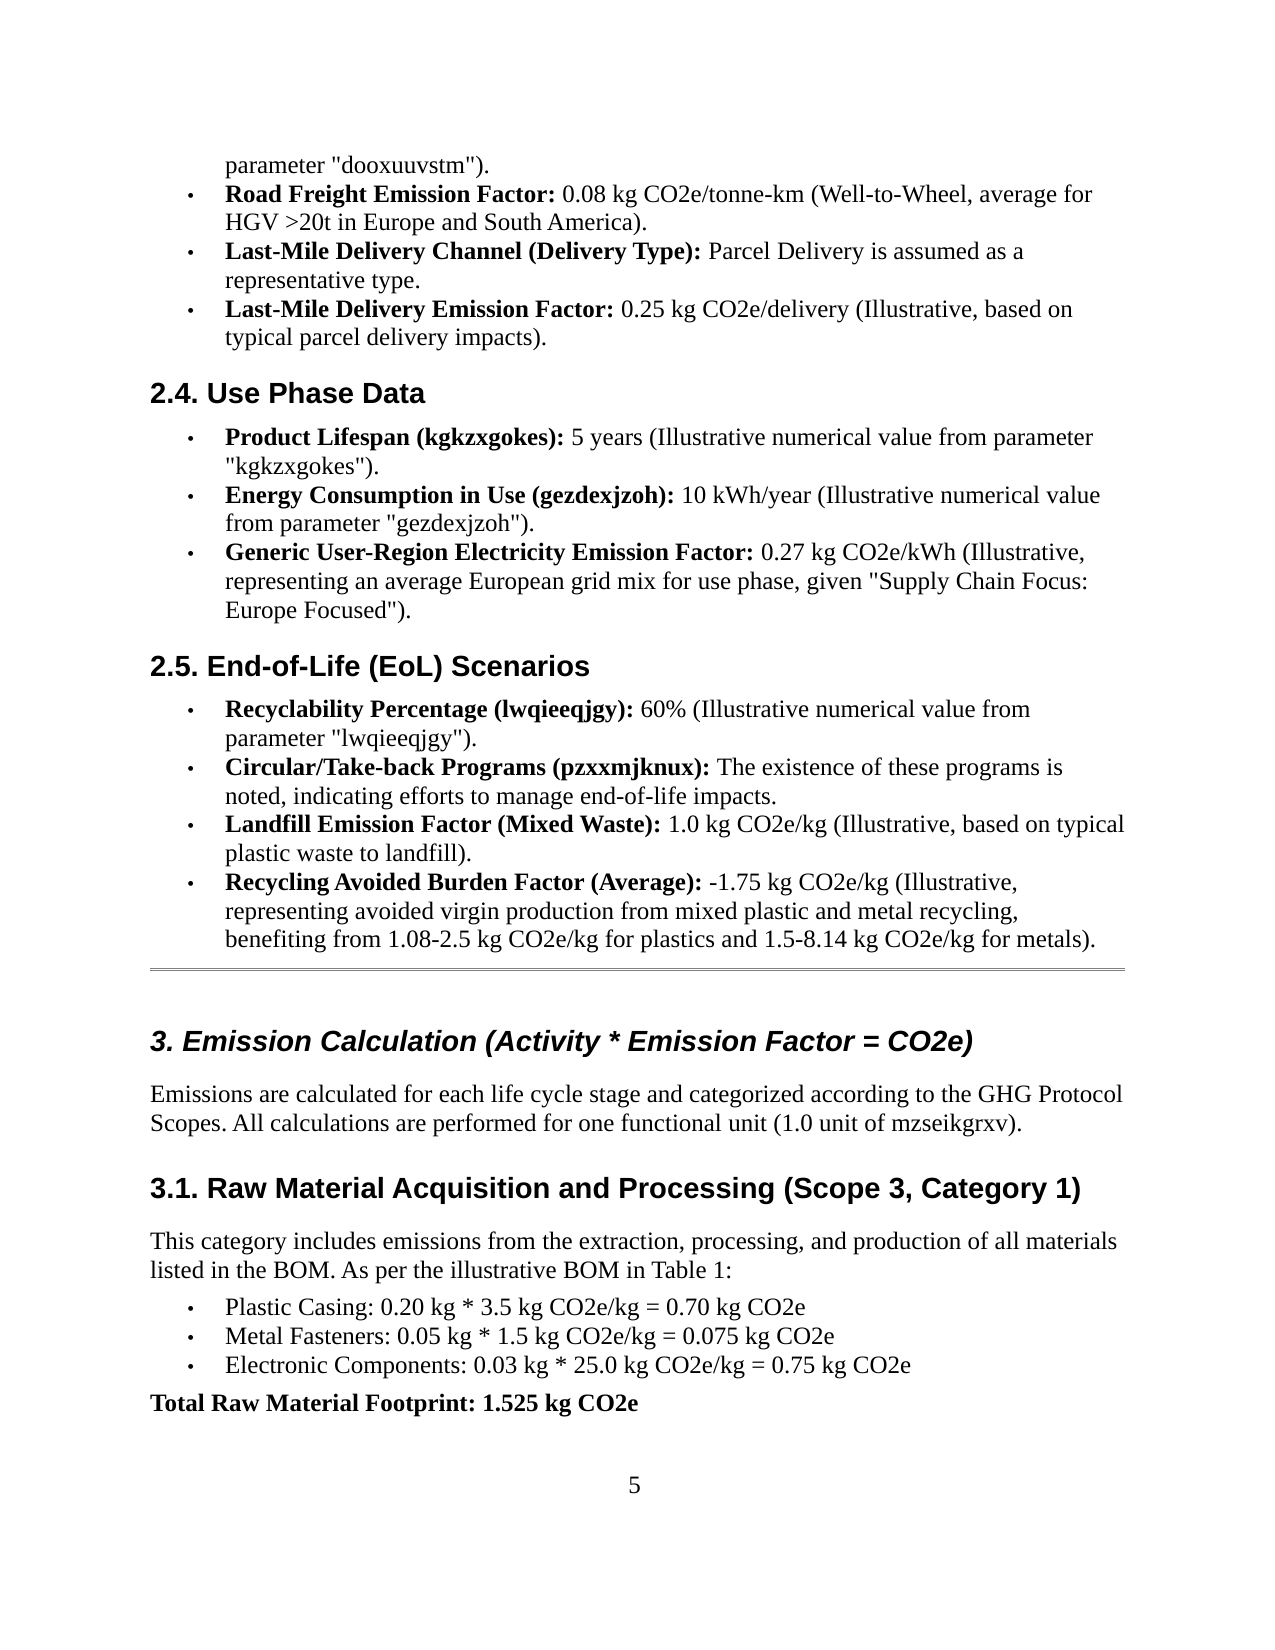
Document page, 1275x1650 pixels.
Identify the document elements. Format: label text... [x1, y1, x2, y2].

subtitle 2.4. Use Phase Data [150, 376, 1125, 410]
subtitle 3. Emission Calculation (Activity * Emission Factor = CO2e) [150, 1024, 1125, 1058]
list Energy Consumption in Use (gezdexjzoh): 10 kWh/year (Illustrative numerical value from parameter "gezdexjzoh"). [187, 480, 1125, 537]
list Last-Mile Delivery Emission Factor: 0.25 kg CO2e/delivery (Illustrative, based on typical parcel delivery impacts). [187, 294, 1125, 351]
list Electronic Components: 0.03 kg * 25.0 kg CO2e/kg = 0.75 kg CO2e [187, 1350, 1125, 1379]
list Last-Mile Delivery Channel (Delivery Type): Parcel Delivery is assumed as a representative type. [187, 236, 1125, 294]
list Recycling Avoided Burden Factor (Average): -1.75 kg CO2e/kg (Illustrative, representing avoided virgin production from mixed plastic and metal recycling, benefiting from 1.08-2.5 kg CO2e/kg for plastics and 1.5-8.14 kg CO2e/kg for metals). [187, 867, 1125, 953]
list Generic User-Region Electricity Emission Factor: 0.27 kg CO2e/kWh (Illustrative, representing an average European grid mix for use phase, given "Supply Chain Focus: Europe Focused"). [187, 537, 1125, 623]
subtitle 2.5. End-of-Life (EoL) Scenarios [150, 648, 1125, 682]
list Road Freight Emission Factor: 0.08 kg CO2e/tonne-km (Well-to-Wheel, average for HGV >20t in Europe and South America). [187, 179, 1125, 236]
list Recyclability Percentage (lwqieeqjgy): 60% (Illustrative numerical value from parameter "lwqieeqjgy"). [187, 694, 1125, 752]
text Emissions are calculated for each life cycle stage and categorized according to the GHG Protocol Scopes. All calculations are performed for one functional unit (1.0 unit of mzseikgrxv). [150, 1079, 1125, 1137]
subtitle 3.1. Raw Material Acquisition and Processing (Scope 3, Category 1) [150, 1171, 1125, 1204]
list Plastic Casing: 0.20 kg * 3.5 kg CO2e/kg = 0.70 kg CO2e [187, 1292, 1125, 1321]
list Product Lifespan (kgkzxgokes): 5 years (Illustrative numerical value from parameter "kgkzxgokes"). [187, 422, 1125, 480]
list Circular/Take-back Programs (pzxxmjknux): The existence of these programs is noted, indicating efforts to manage end-of-life impacts. [187, 752, 1125, 809]
list Landfill Emission Factor (Mixed Waste): 1.0 kg CO2e/kg (Illustrative, based on typical plastic waste to landfill). [187, 809, 1125, 867]
list parameter "dooxuuvstm"). [187, 150, 1125, 179]
text Total Raw Material Footprint: 1.525 kg CO2e [150, 1388, 1125, 1416]
text This category includes emissions from the extraction, processing, and production of all materials listed in the BOM. As per the illustrative BOM in Table 1: [150, 1226, 1125, 1283]
list Metal Fasteners: 0.05 kg * 1.5 kg CO2e/kg = 0.075 kg CO2e [187, 1321, 1125, 1350]
